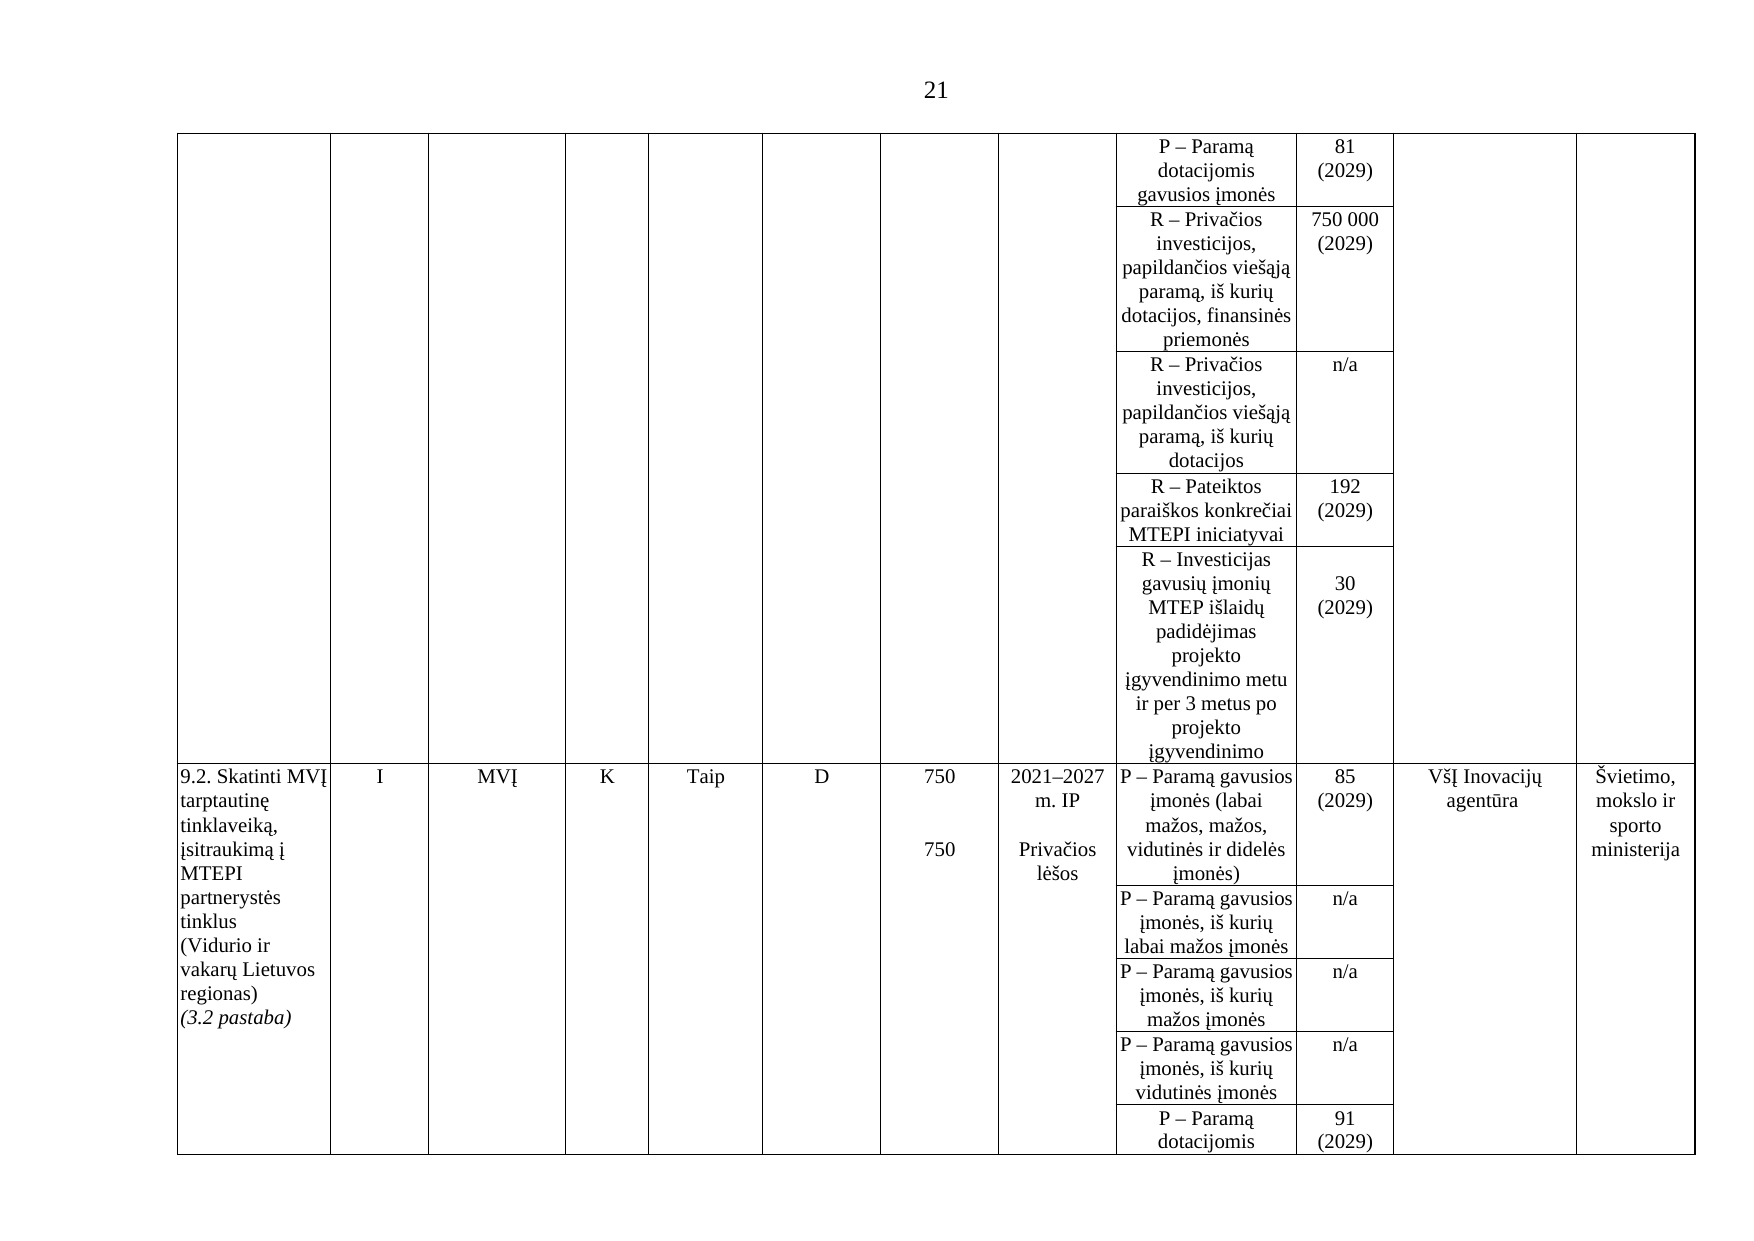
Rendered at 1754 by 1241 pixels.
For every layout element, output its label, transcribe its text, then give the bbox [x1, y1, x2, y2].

table_cell 750 750 [881, 764, 998, 1153]
table_cell 9.2. Skatinti MVĮ tarptautinę tinklaveiką, įsitraukimą į MTEPI partnerystės tinklus (Vidurio ir vakarų Lietuvos regionas) (3.2 pastaba) [178, 764, 330, 1153]
table_cell [178, 134, 330, 763]
table_cell [566, 134, 648, 763]
table_cell Švietimo, mokslo ir sporto ministerija [1577, 764, 1694, 1153]
table_cell P – Paramą gavusios įmonės, iš kurių labai mažos įmonės [1117, 886, 1296, 958]
table_cell n/a [1297, 1032, 1393, 1104]
table_cell n/a [1297, 886, 1393, 958]
table_cell n/a [1297, 352, 1393, 472]
table_cell 750 000 (2029) [1297, 207, 1393, 351]
table_cell D [763, 764, 880, 1153]
table_cell P – Paramą gavusios įmonės, iš kurių vidutinės įmonės [1117, 1032, 1296, 1104]
table_cell [1394, 134, 1576, 763]
table_cell VšĮ Inovacijų agentūra [1394, 764, 1576, 1153]
table_cell I [331, 764, 428, 1153]
table_cell P – Paramą gavusios įmonės (labai mažos, mažos, vidutinės ir didelės įmonės) [1117, 764, 1296, 885]
table_cell MVĮ [429, 764, 565, 1153]
table_cell n/a [1297, 959, 1393, 1031]
table_cell [999, 134, 1116, 763]
table_cell 85 (2029) [1297, 764, 1393, 885]
table_cell 81 (2029) [1297, 134, 1393, 206]
table_cell Taip [649, 764, 762, 1153]
table_cell [649, 134, 762, 763]
table_cell [1577, 134, 1694, 763]
table_cell R – Investicijas gavusių įmonių MTEP išlaidų padidėjimas projekto įgyvendinimo metu ir per 3 metus po projekto įgyvendinimo [1117, 547, 1296, 763]
table_cell P – Paramą gavusios įmonės, iš kurių mažos įmonės [1117, 959, 1296, 1031]
table_cell P – Paramą dotacijomis gavusios įmonės [1117, 134, 1296, 206]
table_cell [881, 134, 998, 763]
table_cell 2021–2027 m. IP Privačios lėšos [999, 764, 1116, 1153]
table_cell R – Privačios investicijos, papildančios viešąją paramą, iš kurių dotacijos [1117, 352, 1296, 472]
table_cell 91 (2029) [1297, 1105, 1393, 1153]
table_cell 192 (2029) [1297, 474, 1393, 546]
table_cell [429, 134, 565, 763]
table_cell [763, 134, 880, 763]
table_cell 30 (2029) [1297, 547, 1393, 763]
table_cell P – Paramą dotacijomis [1117, 1105, 1296, 1153]
table_cell [331, 134, 428, 763]
table_cell R – Privačios investicijos, papildančios viešąją paramą, iš kurių dotacijos, finansinės priemonės [1117, 207, 1296, 351]
table_cell R – Pateiktos paraiškos konkrečiai MTEPI iniciatyvai [1117, 474, 1296, 546]
table_cell K [566, 764, 648, 1153]
